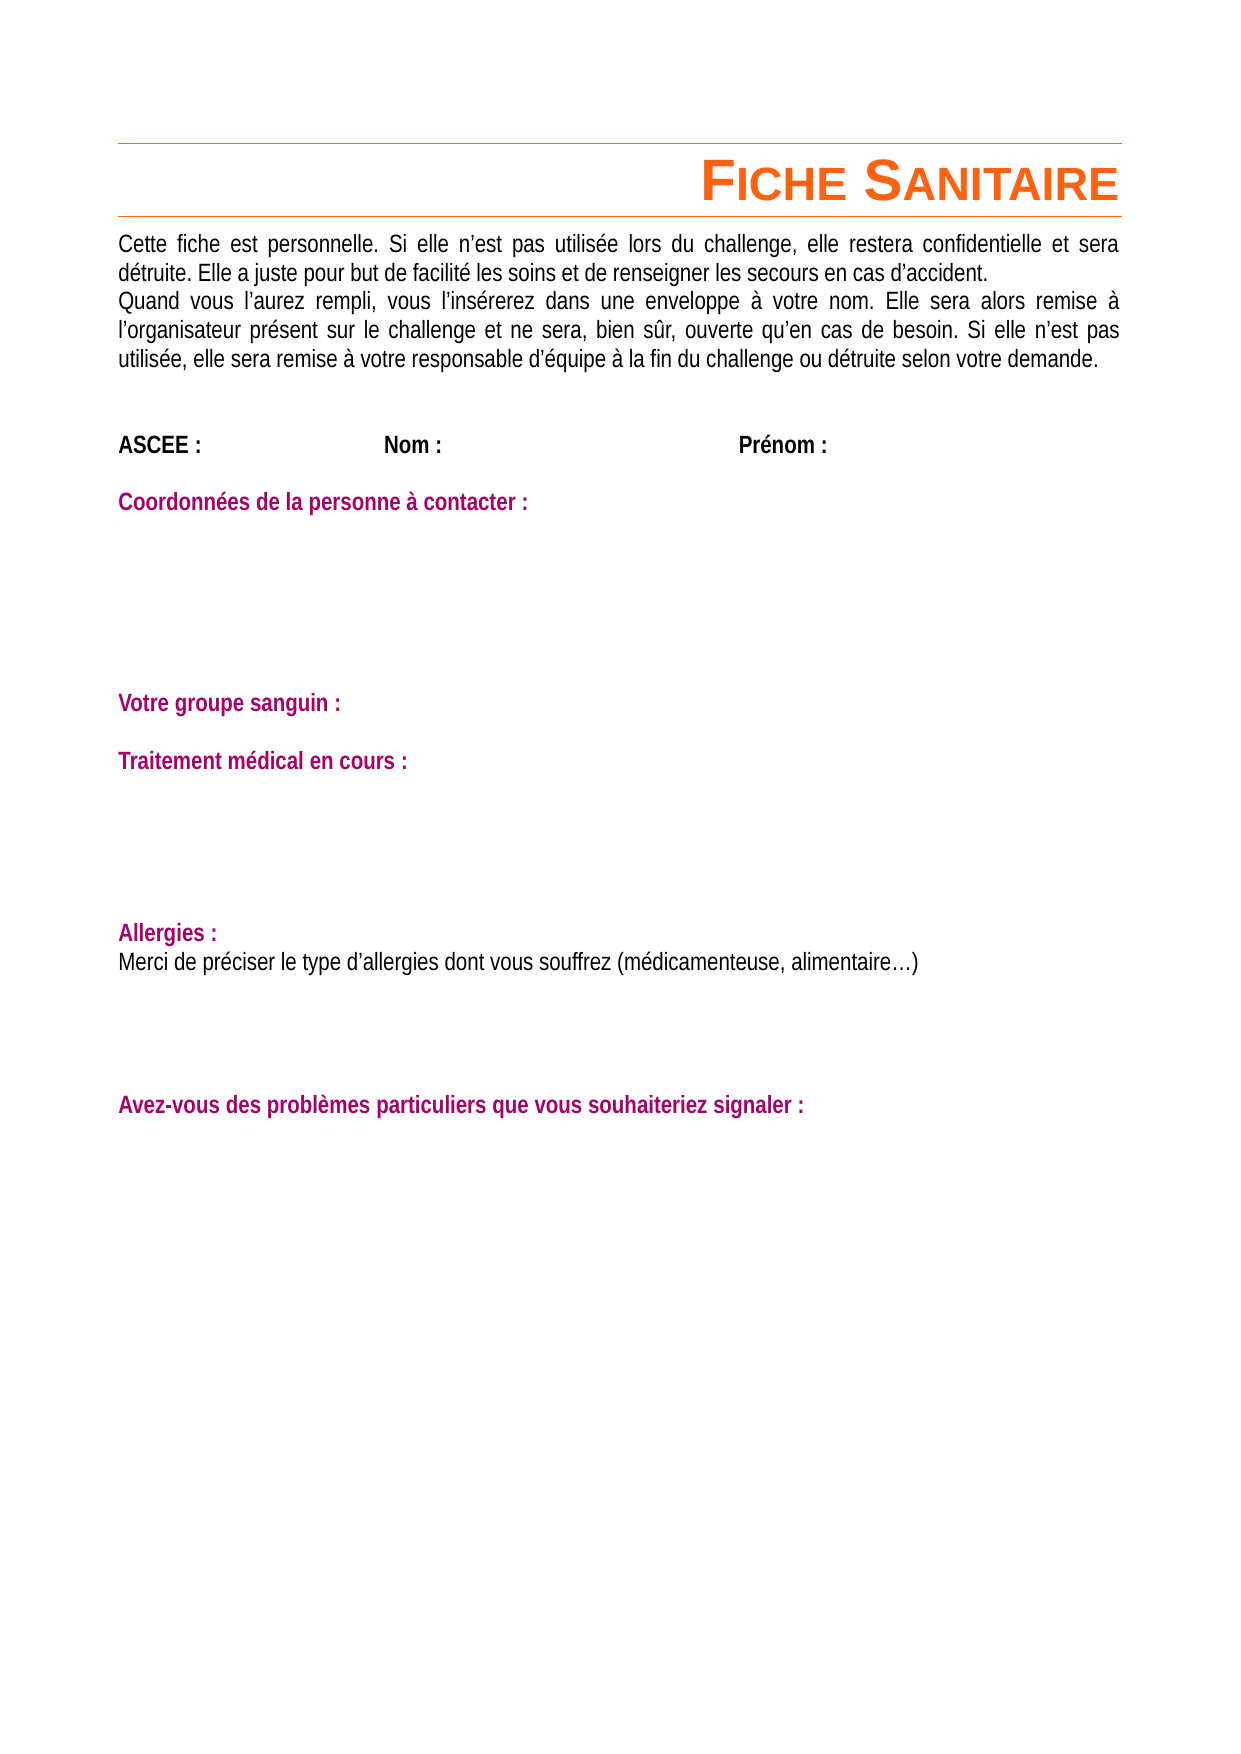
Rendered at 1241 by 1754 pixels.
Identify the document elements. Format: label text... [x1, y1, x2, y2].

text Quand vous l’aurez rempli, vous l’insérerez dans une enveloppe à votre nom. Elle sera alors remise à l’organisateur présent sur le challenge et ne sera, bien sûr, ouverte qu’en cas de besoin. Si elle n’est pas utilisée, elle sera remise à votre responsable d’équipe à la fin du challenge ou détruite selon votre demande. [118, 286, 1122, 372]
text Allergies : [118, 918, 1122, 947]
subtitle Fiche Sanitaire [118, 144, 1122, 216]
text Cette fiche est personnelle. Si elle n’est pas utilisée lors du challenge, elle restera confidentielle et sera détruite. Elle a juste pour but de facilité les soins et de renseigner les secours en cas d’accident. [118, 229, 1122, 286]
text Coordonnées de la personne à contacter : [118, 487, 1122, 516]
text Traitement médical en cours : [118, 746, 1122, 774]
text ASCEE : Nom : Prénom : [118, 430, 1122, 458]
text Votre groupe sanguin : [118, 688, 1122, 717]
text Merci de préciser le type d’allergies dont vous souffrez (médicamenteuse, alimentaire…) [118, 947, 1122, 975]
text Avez-vous des problèmes particuliers que vous souhaiteriez signaler : [118, 1090, 1122, 1119]
